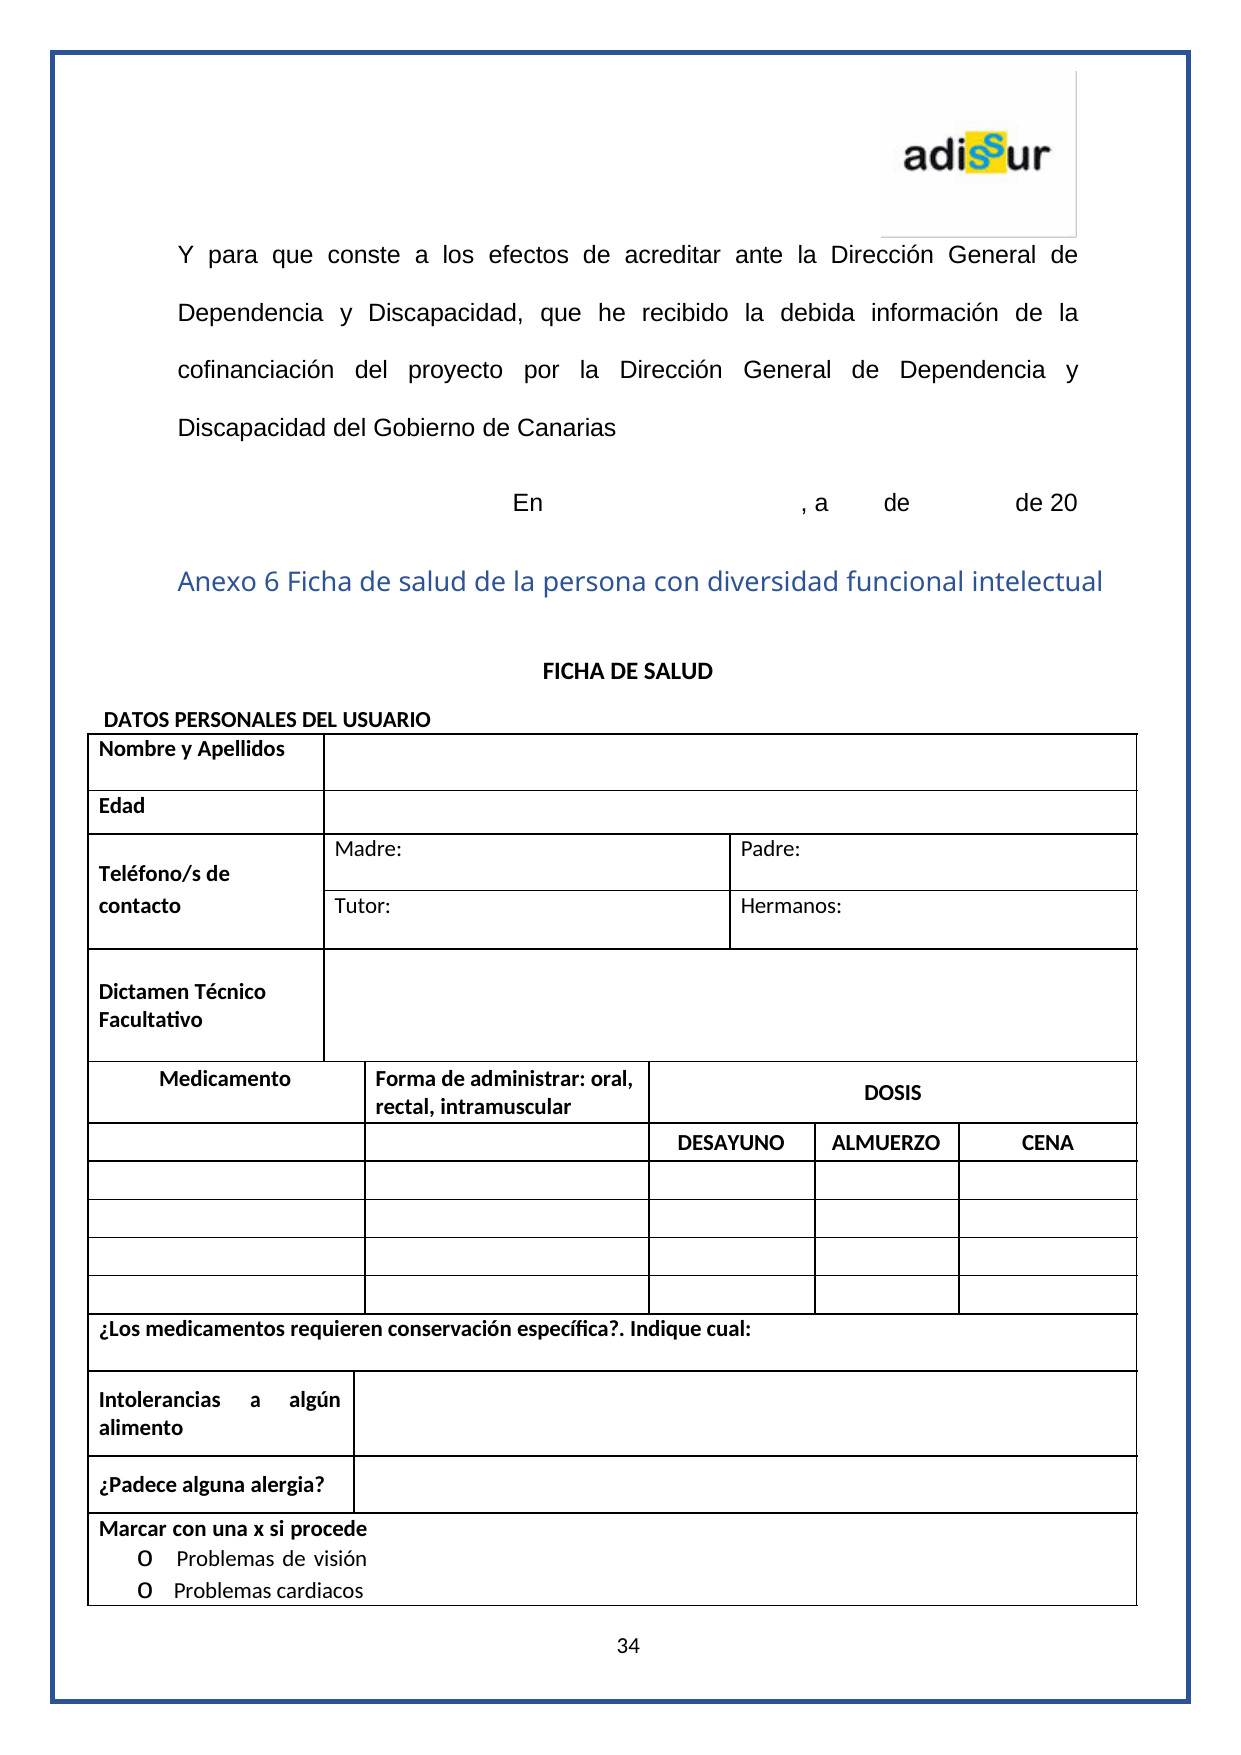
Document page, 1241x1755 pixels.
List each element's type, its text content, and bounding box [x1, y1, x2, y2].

table_cell Marcar con una x si procede o Problemas de visión o Problemas cardiacos [89, 1514, 1136, 1604]
table_cell [89, 1200, 364, 1237]
table_cell [366, 1162, 648, 1198]
table_cell [960, 1200, 1136, 1237]
table_cell [816, 1200, 958, 1237]
text DATOS PERSONALES DEL USUARIO [103, 705, 1149, 733]
table_cell Medicamento [89, 1062, 364, 1122]
table_cell [816, 1276, 958, 1313]
table_cell DOSIS [650, 1062, 1136, 1122]
text 34 [107, 1631, 1149, 1659]
table_cell [650, 1200, 814, 1237]
table_cell Edad [89, 791, 323, 833]
table_cell [960, 1162, 1136, 1198]
table_cell [650, 1238, 814, 1275]
table_cell [89, 1238, 364, 1275]
table_cell ¿Los medicamentos requieren conservación específica?. Indique cual: [89, 1315, 1136, 1370]
table_cell [366, 1276, 648, 1313]
subtitle Anexo 6 Ficha de salud de la persona con diversidad funcional intelectual [177, 562, 1149, 599]
table_cell Tutor: [325, 891, 729, 948]
table_cell Teléfono/s de contacto [89, 835, 323, 948]
table_cell [366, 1200, 648, 1237]
table_cell CENA [960, 1124, 1136, 1160]
table_cell [960, 1276, 1136, 1313]
text En , a de de 20 [512, 488, 1149, 517]
table_cell ALMUERZO [816, 1124, 958, 1160]
table_cell [89, 1162, 364, 1198]
table_cell [650, 1162, 814, 1198]
table_cell Dictamen Técnico Facultativo [89, 950, 323, 1061]
table_cell Forma de administrar: oral, rectal, intramuscular [366, 1062, 648, 1122]
table_header Nombre y Apellidos [89, 735, 323, 790]
table_cell [355, 1372, 1136, 1455]
table_cell [816, 1162, 958, 1198]
table_cell DESAYUNO [650, 1124, 814, 1160]
table_cell [89, 1276, 364, 1313]
text Y para que conste a los efectos de acreditar ante la Dirección General de Dependencia y Discapacidad, que he recibido la debida información de la cofinanciación del proyecto por la Dirección General de Dependencia y Discapacidad del Gobierno de Canarias [177, 240, 1078, 442]
table_cell Madre: [325, 835, 729, 890]
table_cell ¿Padece alguna alergia? [89, 1457, 353, 1512]
table_header [325, 735, 1136, 790]
table_cell Hermanos: [731, 891, 1136, 948]
table_cell [325, 950, 1136, 1061]
table_cell [816, 1238, 958, 1275]
table_cell [366, 1124, 648, 1160]
table_cell Padre: [731, 835, 1136, 890]
subtitle FICHA DE SALUD [107, 655, 1149, 686]
table_cell [960, 1238, 1136, 1275]
table_cell [355, 1457, 1136, 1512]
table_cell [650, 1276, 814, 1313]
table_cell [366, 1238, 648, 1275]
table_cell Intolerancias a algún alimento [89, 1372, 353, 1455]
table_cell [325, 791, 1136, 833]
table_cell [89, 1124, 364, 1160]
